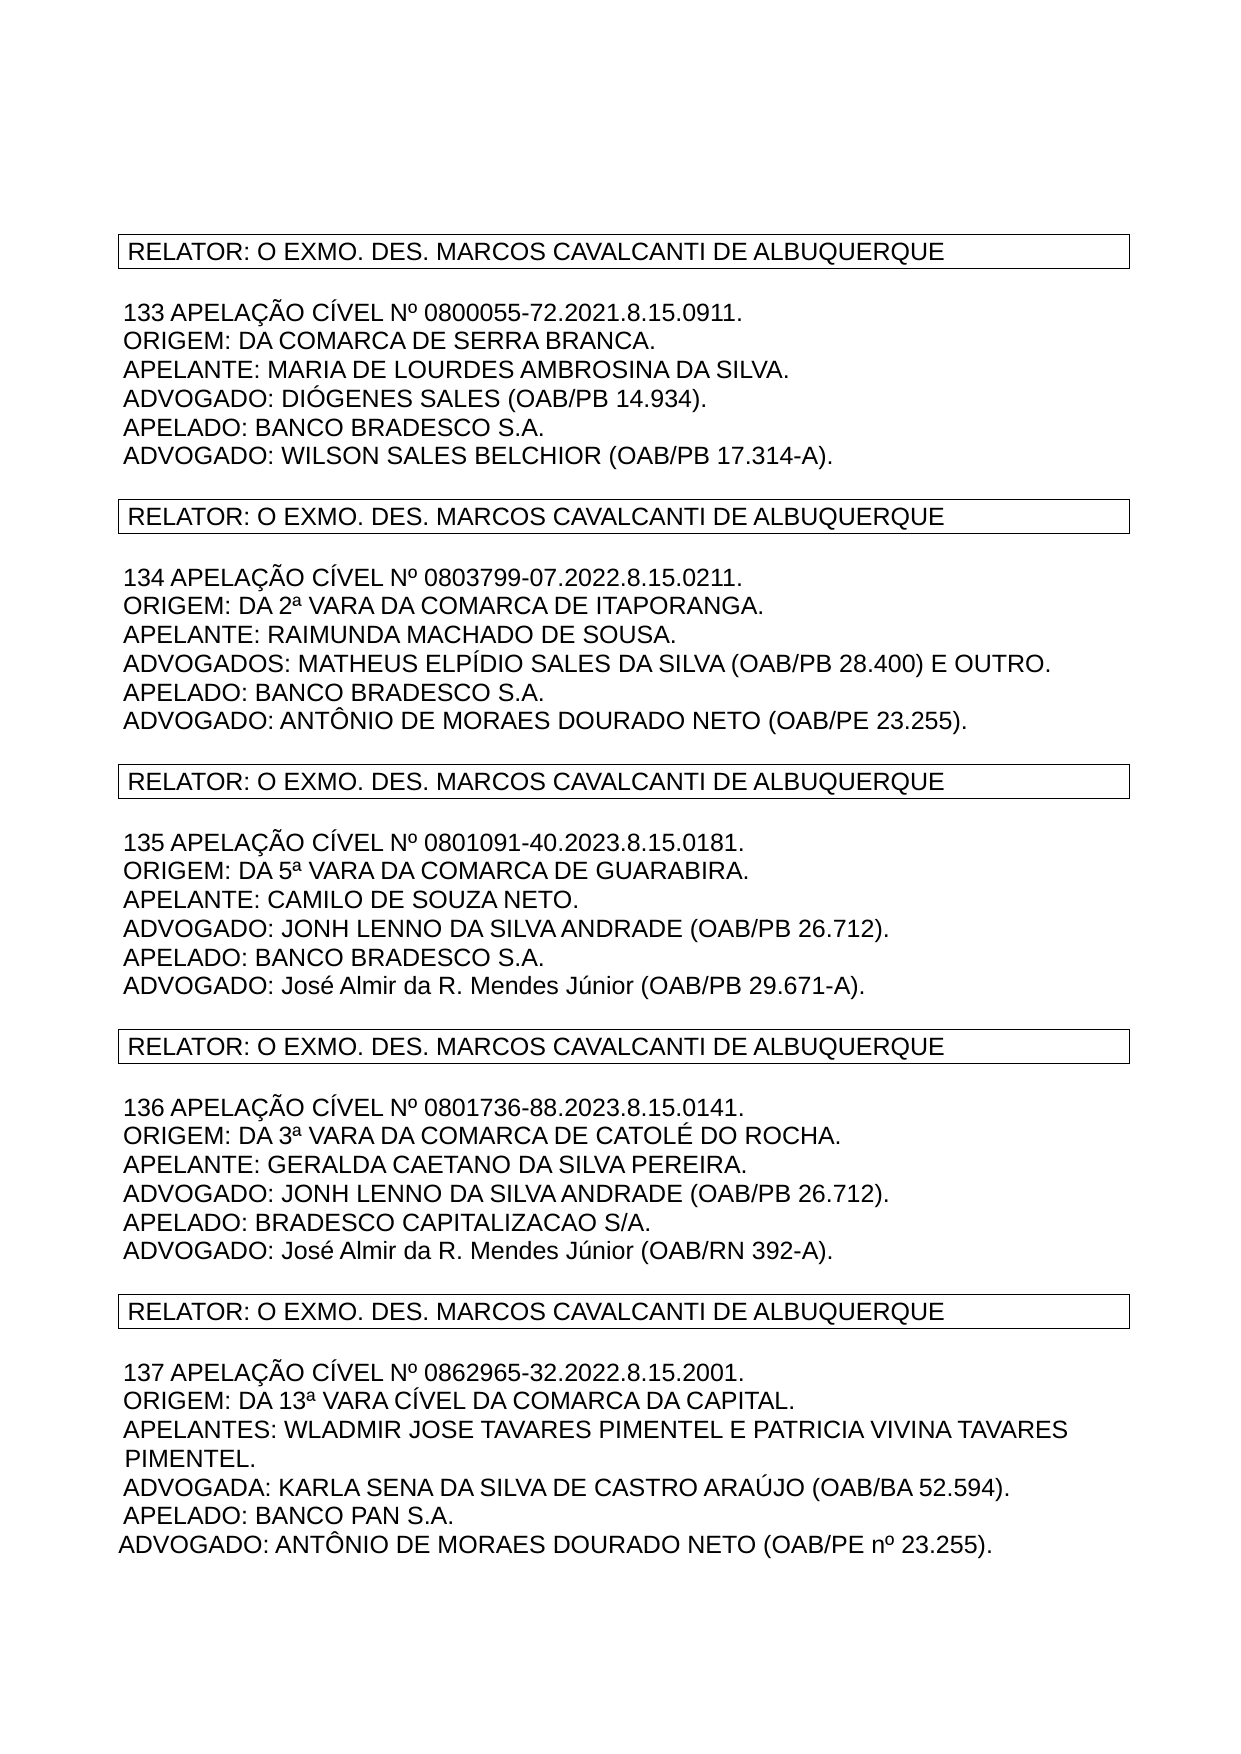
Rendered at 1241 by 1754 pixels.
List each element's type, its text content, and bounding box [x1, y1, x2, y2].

text ADVOGADO: JONH LENNO DA SILVA ANDRADE (OAB/PB 26.712). [123, 914, 1122, 943]
text ADVOGADOS: MATHEUS ELPÍDIO SALES DA SILVA (OAB/PB 28.400) E OUTRO. [123, 649, 1122, 678]
text 135 APELAÇÃO CÍVEL Nº 0801091-40.2023.8.15.0181. [123, 828, 1122, 856]
text ORIGEM: DA 13ª VARA CÍVEL DA COMARCA DA CAPITAL. [123, 1386, 1122, 1415]
text ORIGEM: DA 3ª VARA DA COMARCA DE CATOLÉ DO ROCHA. [123, 1121, 1122, 1150]
text APELANTE: CAMILO DE SOUZA NETO. [123, 885, 1122, 914]
text 137 APELAÇÃO CÍVEL Nº 0862965-32.2022.8.15.2001. [123, 1358, 1122, 1386]
text APELADO: BRADESCO CAPITALIZACAO S/A. [123, 1208, 1122, 1236]
text ORIGEM: DA 2ª VARA DA COMARCA DE ITAPORANGA. [123, 591, 1122, 620]
text APELADO: BANCO BRADESCO S.A. [123, 678, 1122, 706]
text ADVOGADO: ANTÔNIO DE MORAES DOURADO NETO (OAB/PE 23.255). [123, 706, 1122, 735]
text APELANTE: MARIA DE LOURDES AMBROSINA DA SILVA. [123, 355, 1122, 384]
text RELATOR: O EXMO. DES. MARCOS CAVALCANTI DE ALBUQUERQUE [119, 500, 1129, 533]
text APELANTES: WLADMIR JOSE TAVARES PIMENTEL E PATRICIA VIVINA TAVARES PIMENTEL. [123, 1415, 1122, 1473]
text 136 APELAÇÃO CÍVEL Nº 0801736-88.2023.8.15.0141. [123, 1093, 1122, 1121]
text APELADO: BANCO PAN S.A. [123, 1501, 1122, 1530]
text ADVOGADO: José Almir da R. Mendes Júnior (OAB/RN 392-A). [123, 1236, 1122, 1265]
text ADVOGADO: José Almir da R. Mendes Júnior (OAB/PB 29.671-A). [123, 971, 1122, 1000]
text RELATOR: O EXMO. DES. MARCOS CAVALCANTI DE ALBUQUERQUE [119, 235, 1129, 268]
text RELATOR: O EXMO. DES. MARCOS CAVALCANTI DE ALBUQUERQUE [119, 1295, 1129, 1328]
text 134 APELAÇÃO CÍVEL Nº 0803799-07.2022.8.15.0211. [123, 563, 1122, 591]
text ADVOGADO: ANTÔNIO DE MORAES DOURADO NETO (OAB/PE nº 23.255). [118, 1530, 1122, 1559]
text 133 APELAÇÃO CÍVEL Nº 0800055-72.2021.8.15.0911. [123, 298, 1122, 326]
text ORIGEM: DA 5ª VARA DA COMARCA DE GUARABIRA. [123, 856, 1122, 885]
text ADVOGADA: KARLA SENA DA SILVA DE CASTRO ARAÚJO (OAB/BA 52.594). [123, 1473, 1122, 1501]
text RELATOR: O EXMO. DES. MARCOS CAVALCANTI DE ALBUQUERQUE [119, 765, 1129, 798]
text APELANTE: RAIMUNDA MACHADO DE SOUSA. [123, 620, 1122, 649]
text ORIGEM: DA COMARCA DE SERRA BRANCA. [123, 326, 1122, 355]
text ADVOGADO: JONH LENNO DA SILVA ANDRADE (OAB/PB 26.712). [123, 1179, 1122, 1208]
text ADVOGADO: DIÓGENES SALES (OAB/PB 14.934). [123, 384, 1122, 413]
text ADVOGADO: WILSON SALES BELCHIOR (OAB/PB 17.314-A). [123, 441, 1122, 470]
text APELADO: BANCO BRADESCO S.A. [123, 413, 1122, 441]
text RELATOR: O EXMO. DES. MARCOS CAVALCANTI DE ALBUQUERQUE [119, 1030, 1129, 1063]
text APELANTE: GERALDA CAETANO DA SILVA PEREIRA. [123, 1150, 1122, 1179]
text APELADO: BANCO BRADESCO S.A. [123, 943, 1122, 971]
